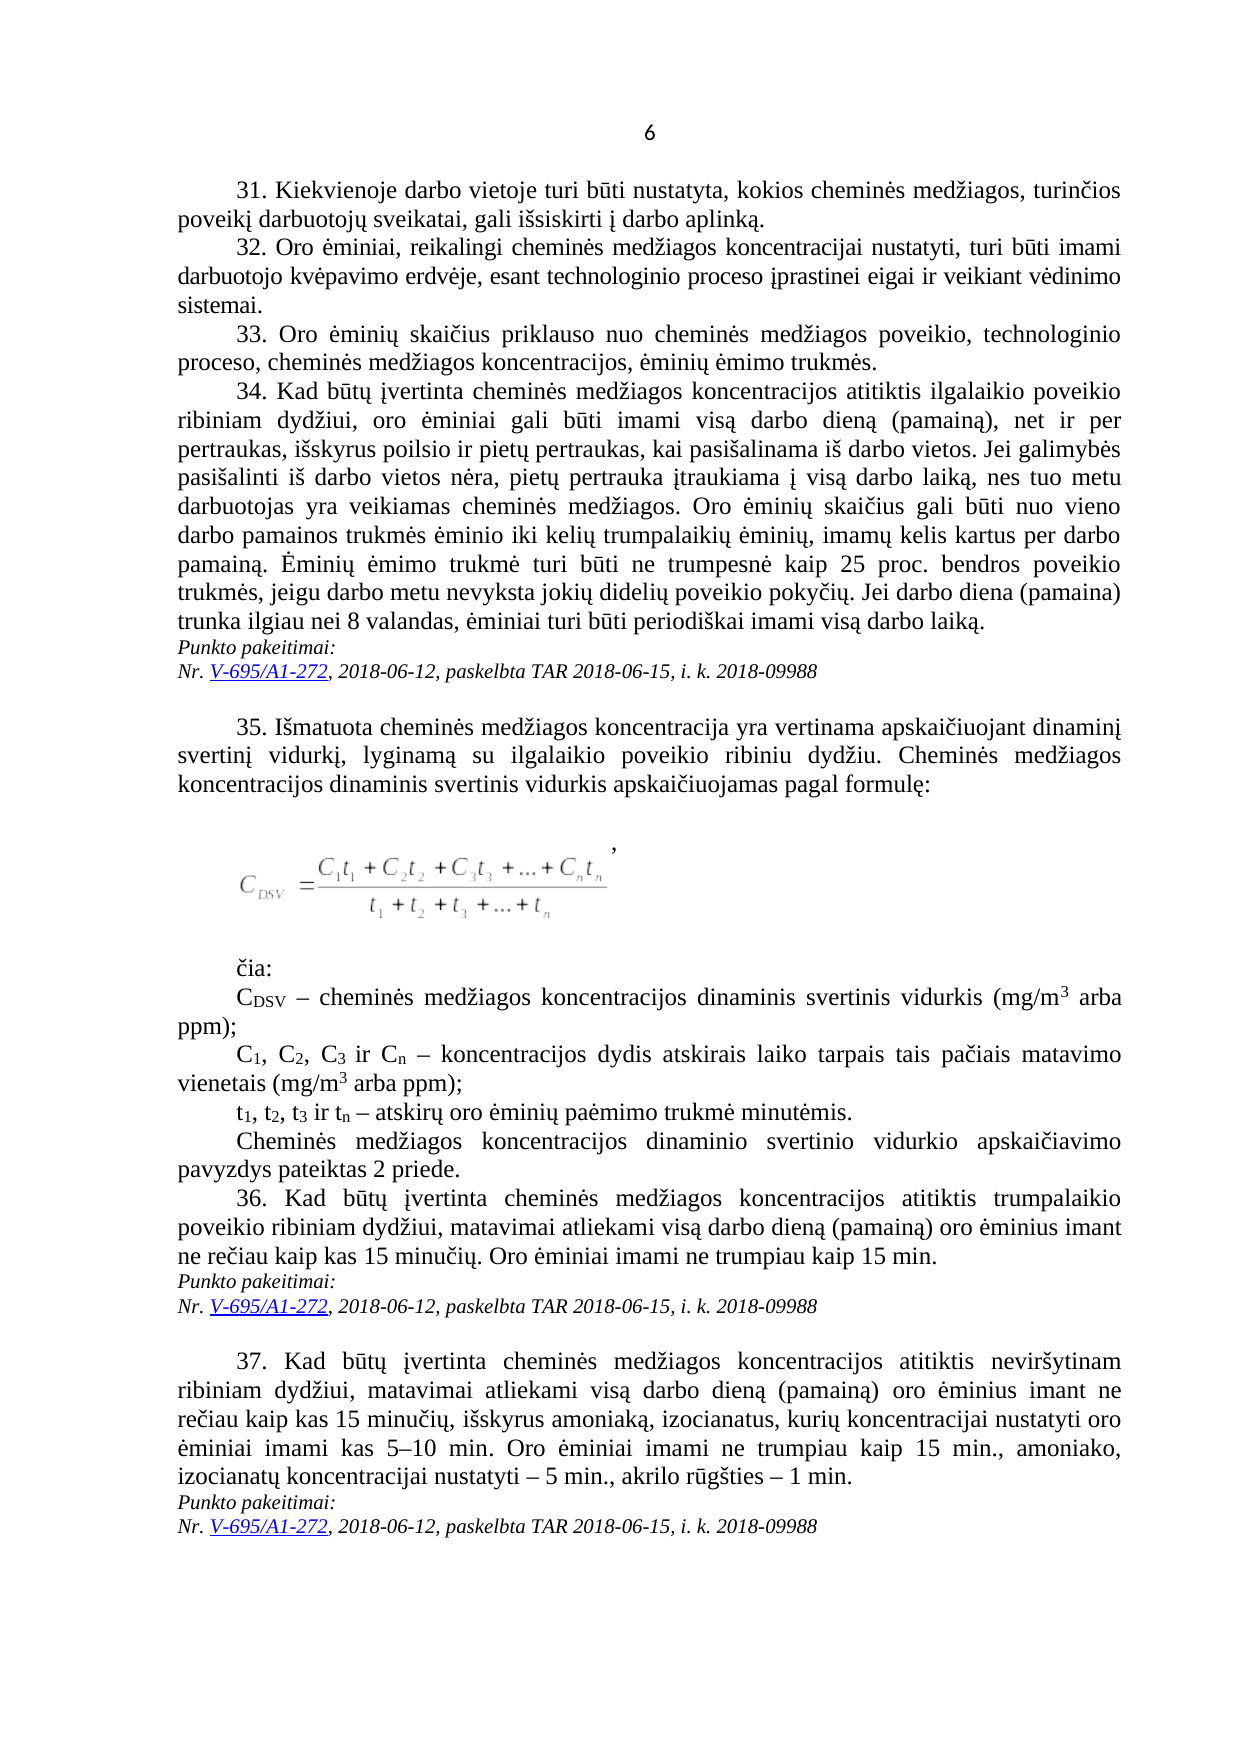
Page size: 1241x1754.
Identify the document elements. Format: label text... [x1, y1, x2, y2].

text CDSV – cheminės medžiagos koncentracijos dinaminis svertinis vidurkis (mg/m3 arba ppm); [177, 982, 1122, 1039]
text 33. Oro ėminių skaičius priklauso nuo cheminės medžiagos poveikio, technologinio proceso, cheminės medžiagos koncentracijos, ėminių ėmimo trukmės. [177, 319, 1122, 376]
text , [236, 827, 1122, 924]
text Nr. V-695/A1-272, 2018-06-12, paskelbta TAR 2018-06-15, i. k. 2018-09988 [177, 1293, 1122, 1318]
text 32. Oro ėminiai, reikalingi cheminės medžiagos koncentracijai nustatyti, turi būti imami darbuotojo kvėpavimo erdvėje, esant technologinio proceso įprastinei eigai ir veikiant vėdinimo sistemai. [177, 232, 1122, 319]
text t1, t2, t3 ir tn – atskirų oro ėminių paėmimo trukmė minutėmis. [177, 1097, 1122, 1126]
text C1, C2, C3 ir Cn – koncentracijos dydis atskirais laiko tarpais tais pačiais matavimo vienetais (mg/m3 arba ppm); [177, 1039, 1122, 1097]
text čia: [177, 953, 1122, 982]
text Punkto pakeitimai: [177, 635, 1122, 659]
text 31. Kiekvienoje darbo vietoje turi būti nustatyta, kokios cheminės medžiagos, turinčios poveikį darbuotojų sveikatai, gali išsiskirti į darbo aplinką. [177, 175, 1122, 232]
text 34. Kad būtų įvertinta cheminės medžiagos koncentracijos atitiktis ilgalaikio poveikio ribiniam dydžiui, oro ėminiai gali būti imami visą darbo dieną (pamainą), net ir per pertraukas, išskyrus poilsio ir pietų pertraukas, kai pasišalinama iš darbo vietos. Jei galimybės pasišalinti iš darbo vietos nėra, pietų pertrauka įtraukiama į visą darbo laiką, nes tuo metu darbuotojas yra veikiamas cheminės medžiagos. Oro ėminių skaičius gali būti nuo vieno darbo pamainos trukmės ėminio iki kelių trumpalaikių ėminių, imamų kelis kartus per darbo pamainą. Ėminių ėmimo trukmė turi būti ne trumpesnė kaip 25 proc. bendros poveikio trukmės, jeigu darbo metu nevyksta jokių didelių poveikio pokyčių. Jei darbo diena (pamaina) trunka ilgiau nei 8 valandas, ėminiai turi būti periodiškai imami visą darbo laiką. [177, 376, 1122, 635]
text 37. Kad būtų įvertinta cheminės medžiagos koncentracijos atitiktis neviršytinam ribiniam dydžiui, matavimai atliekami visą darbo dieną (pamainą) oro ėminius imant ne rečiau kaip kas 15 minučių, išskyrus amoniaką, izocianatus, kurių koncentracijai nustatyti oro ėminiai imami kas 5–10 min. Oro ėminiai imami ne trumpiau kaip 15 min., amoniako, izocianatų koncentracijai nustatyti – 5 min., akrilo rūgšties – 1 min. [177, 1346, 1122, 1490]
text 35. Išmatuota cheminės medžiagos koncentracija yra vertinama apskaičiuojant dinaminį svertinį vidurkį, lyginamą su ilgalaikio poveikio ribiniu dydžiu. Cheminės medžiagos koncentracijos dinaminis svertinis vidurkis apskaičiuojamas pagal formulę: [177, 712, 1122, 798]
text Nr. V-695/A1-272, 2018-06-12, paskelbta TAR 2018-06-15, i. k. 2018-09988 [177, 1514, 1122, 1538]
text Nr. V-695/A1-272, 2018-06-12, paskelbta TAR 2018-06-15, i. k. 2018-09988 [177, 659, 1122, 683]
text 36. Kad būtų įvertinta cheminės medžiagos koncentracijos atitiktis trumpalaikio poveikio ribiniam dydžiui, matavimai atliekami visą darbo dieną (pamainą) oro ėminius imant ne rečiau kaip kas 15 minučių. Oro ėminiai imami ne trumpiau kaip 15 min. [177, 1183, 1122, 1269]
text Cheminės medžiagos koncentracijos dinaminio svertinio vidurkio apskaičiavimo pavyzdys pateiktas 2 priede. [177, 1126, 1122, 1183]
text Punkto pakeitimai: [177, 1490, 1122, 1514]
text Punkto pakeitimai: [177, 1269, 1122, 1293]
